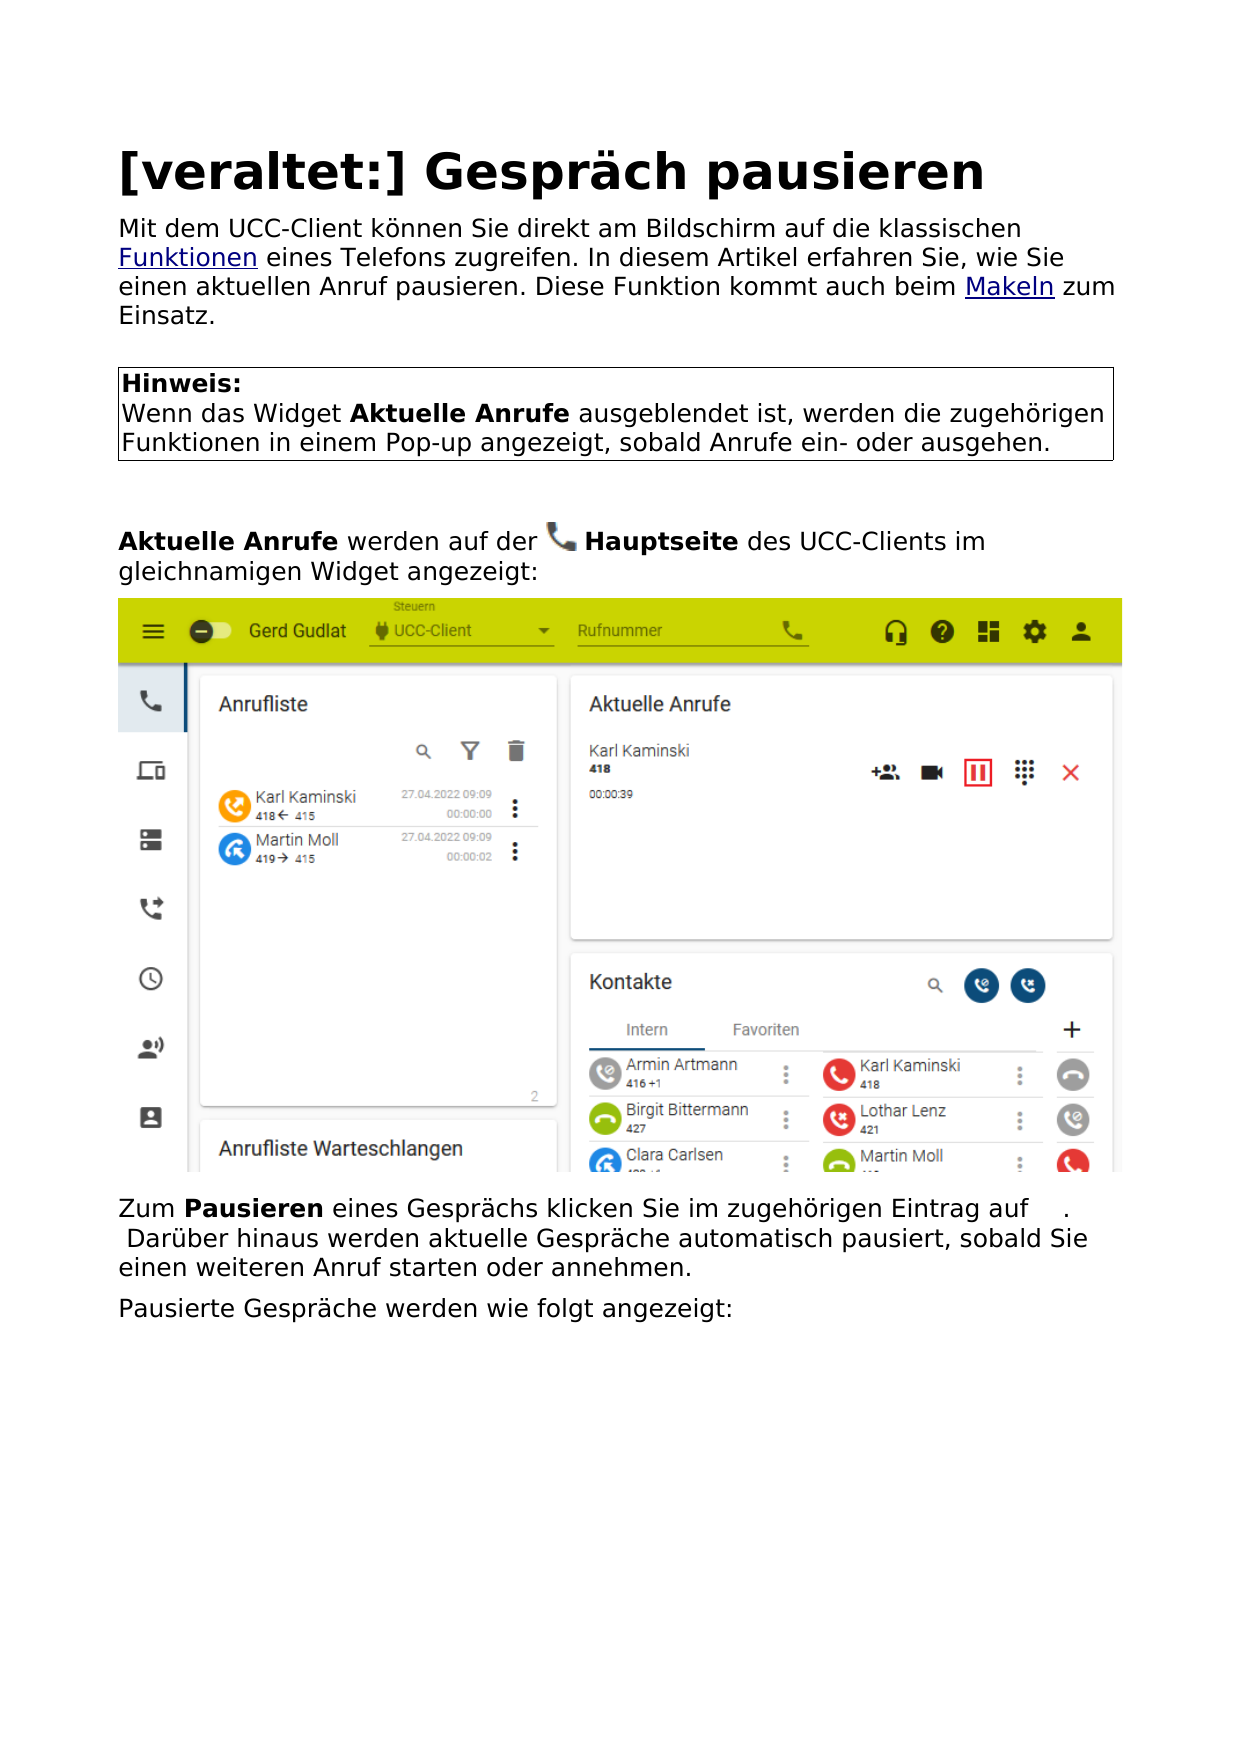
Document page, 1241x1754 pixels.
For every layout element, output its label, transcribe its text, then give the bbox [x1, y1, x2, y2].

table_header Hinweis: Wenn das Widget Aktuelle Anrufe ausgeblendet ist, werden die zugehörigen Funktionen in einem Pop-up angezeigt, sobald Anrufe ein- oder ausgehen. [119, 368, 1113, 460]
subtitle [veraltet:] Gespräch pausieren [118, 143, 1122, 201]
text Pausierte Gespräche werden wie folgt angezeigt: [118, 1295, 1122, 1324]
picture [118, 598, 1123, 1172]
text Mit dem UCC-Client können Sie direkt am Bildschirm auf die klassischen Funktionen eines Telefons zugreifen. In diesem Artikel erfahren Sie, wie Sie einen aktuellen Anruf pausieren. Diese Funktion kommt auch beim Makeln zum Einsatz. [118, 214, 1122, 331]
picture [537, 522, 585, 551]
text Aktuelle Anrufe werden auf derHauptseite des UCC-Clients im gleichnamigen Widget angezeigt: [118, 523, 1122, 586]
text Zum Pausieren eines Gesprächs klicken Sie im zugehörigen Eintrag auf. Darüber hinaus werden aktuelle Gespräche automatisch pausiert, sobald Sie einen weiteren Anruf starten oder annehmen. [118, 1184, 1122, 1282]
